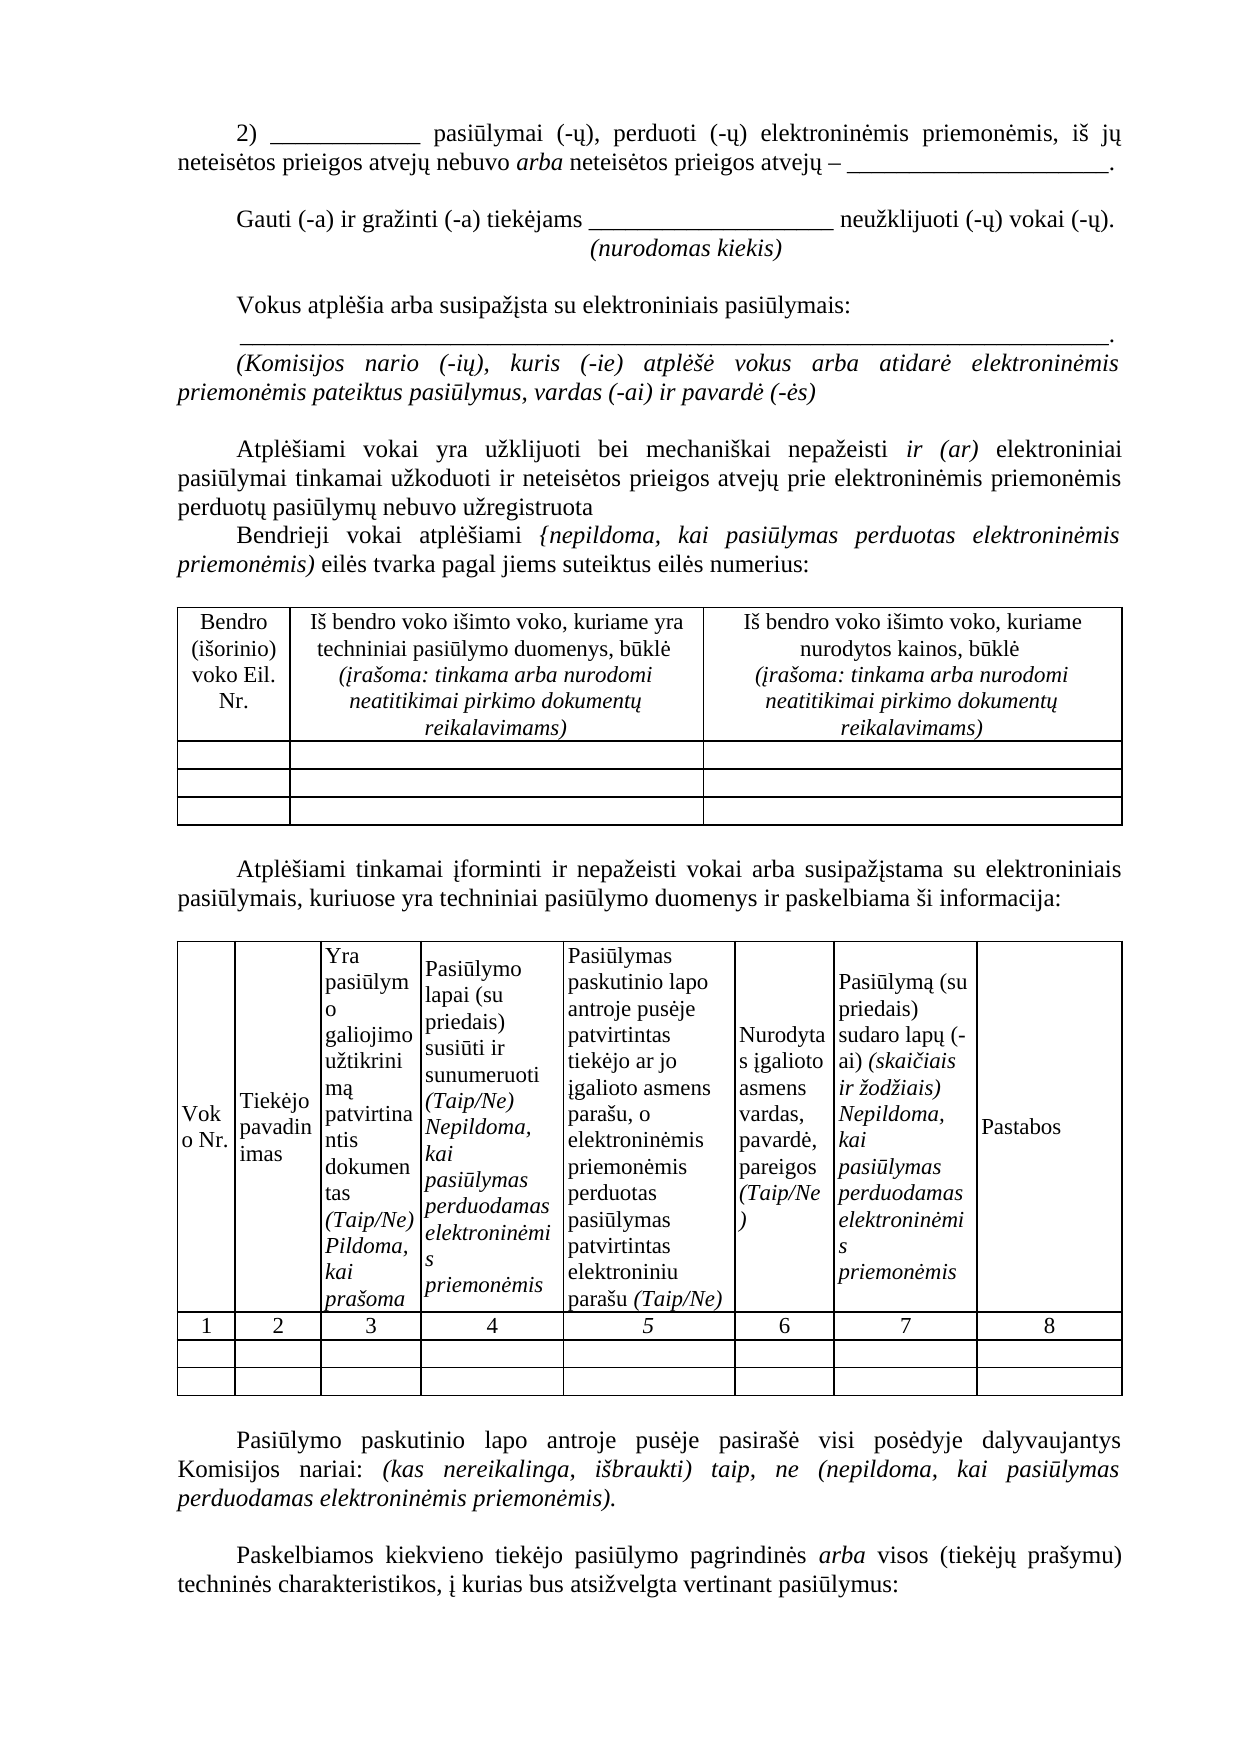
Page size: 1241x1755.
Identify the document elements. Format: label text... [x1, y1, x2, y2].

table_cell [422, 1341, 563, 1367]
table_header Tiekėjo pavadinimas [236, 942, 320, 1311]
table_cell [236, 1341, 320, 1367]
table_cell [178, 1368, 234, 1395]
table_cell [835, 1341, 976, 1367]
table_header Nurodytas įgalioto asmens vardas, pavardė, pareigos (Taip/Ne) [736, 942, 833, 1311]
table_header Yra pasiūlymo galiojimo užtikrinimą patvirtinantis dokumentas (Taip/Ne) Pildoma, kai prašoma [322, 942, 420, 1311]
text Atplėšiami tinkamai įforminti ir nepažeisti vokai arba susipažįstama su elektroniniais pasiūlymais, kuriuose yra techniniai pasiūlymo duomenys ir paskelbiama ši informacija: [177, 854, 1122, 912]
table_header Pasiūlymą (su priedais) sudaro lapų (-ai) (skaičiais ir žodžiais) Nepildoma, kai pasiūlymas perduodamas elektroninėmis priemonėmis [835, 942, 976, 1311]
table_header Iš bendro voko išimto voko, kuriame yra techniniai pasiūlymo duomenys, būklė (įrašoma: tinkama arba nurodomi neatitikimai pirkimo dokumentų reikalavimams) [291, 608, 703, 740]
table_cell 6 [736, 1313, 833, 1339]
table_cell [704, 770, 1121, 796]
table_cell [564, 1341, 734, 1367]
table_cell [704, 798, 1121, 824]
table_cell [322, 1368, 420, 1395]
table_cell [178, 742, 289, 768]
table_cell [736, 1368, 833, 1395]
table_cell [978, 1341, 1121, 1367]
table_header Pasiūlymas paskutinio lapo antroje pusėje patvirtintas tiekėjo ar jo įgalioto asmens parašu, o elektroninėmis priemonėmis perduotas pasiūlymas patvirtintas elektroniniu parašu (Taip/Ne) [564, 942, 734, 1311]
text (Komisijos nario (-ių), kuris (-ie) atplėšė vokus arba atidarė elektroninėmis priemonėmis pateiktus pasiūlymus, vardas (-ai) ir pavardė (-ės) [177, 348, 1122, 406]
table_cell [704, 742, 1121, 768]
table_header Voko Nr. [178, 942, 234, 1311]
table_cell [236, 1368, 320, 1395]
text Vokus atplėšia arba susipažįsta su elektroniniais pasiūlymais: [177, 291, 1122, 319]
table_cell 3 [322, 1313, 420, 1339]
table_header Bendro (išorinio) voko Eil. Nr. [178, 608, 289, 740]
table_cell 7 [835, 1313, 976, 1339]
table_header Pasiūlymo lapai (su priedais) susiūti ir sunumeruoti (Taip/Ne) Nepildoma, kai pasiūlymas perduodamas elektroninėmis priemonėmis [422, 942, 563, 1311]
text Atplėšiami vokai yra užklijuoti bei mechaniškai nepažeisti ir (ar) elektroniniai pasiūlymai tinkamai užkoduoti ir neteisėtos prieigos atvejų prie elektroninėmis priemonėmis perduotų pasiūlymų nebuvo užregistruota [177, 434, 1122, 521]
table_cell [291, 798, 703, 824]
table_cell [178, 1341, 234, 1367]
table_cell 5 [564, 1313, 734, 1339]
text _ . [240, 319, 1122, 348]
table_cell 2 [236, 1313, 320, 1339]
table_cell [736, 1341, 833, 1367]
table_cell [978, 1368, 1121, 1395]
text (nurodomas kiekis) [177, 233, 1122, 262]
table_cell [178, 798, 289, 824]
table_header Iš bendro voko išimto voko, kuriame nurodytos kainos, būklė (įrašoma: tinkama arba nurodomi neatitikimai pirkimo dokumentų reikalavimams) [704, 608, 1121, 740]
text Bendrieji vokai atplėšiami {nepildoma, kai pasiūlymas perduotas elektroninėmis priemonėmis) eilės tvarka pagal jiems suteiktus eilės numerius: [177, 521, 1122, 578]
text Pasiūlymo paskutinio lapo antroje pusėje pasirašė visi posėdyje dalyvaujantys Komisijos nariai: (kas nereikalinga, išbraukti) taip, ne (nepildoma, kai pasiūlymas perduodamas elektroninėmis priemonėmis). [177, 1425, 1122, 1511]
table_cell [322, 1341, 420, 1367]
table_cell [422, 1368, 563, 1395]
text Gauti (-a) ir gražinti (-a) tiekėjams neužklijuoti (-ų) vokai (-ų). [177, 204, 1122, 233]
table_cell [291, 770, 703, 796]
table_cell [835, 1368, 976, 1395]
table_cell 1 [178, 1313, 234, 1339]
table_cell 4 [422, 1313, 563, 1339]
table_cell [291, 742, 703, 768]
table_cell [564, 1368, 734, 1395]
table_cell [178, 770, 289, 796]
table_cell 8 [978, 1313, 1121, 1339]
table_header Pastabos [978, 942, 1121, 1311]
text Paskelbiamos kiekvieno tiekėjo pasiūlymo pagrindinės arba visos (tiekėjų prašymu) techninės charakteristikos, į kurias bus atsižvelgta vertinant pasiūlymus: [177, 1540, 1122, 1598]
text 2) ____________ pasiūlymai (-ų), perduoti (-ų) elektroninėmis priemonėmis, iš jų neteisėtos prieigos atvejų nebuvo arba neteisėtos prieigos atvejų – . [177, 118, 1122, 176]
